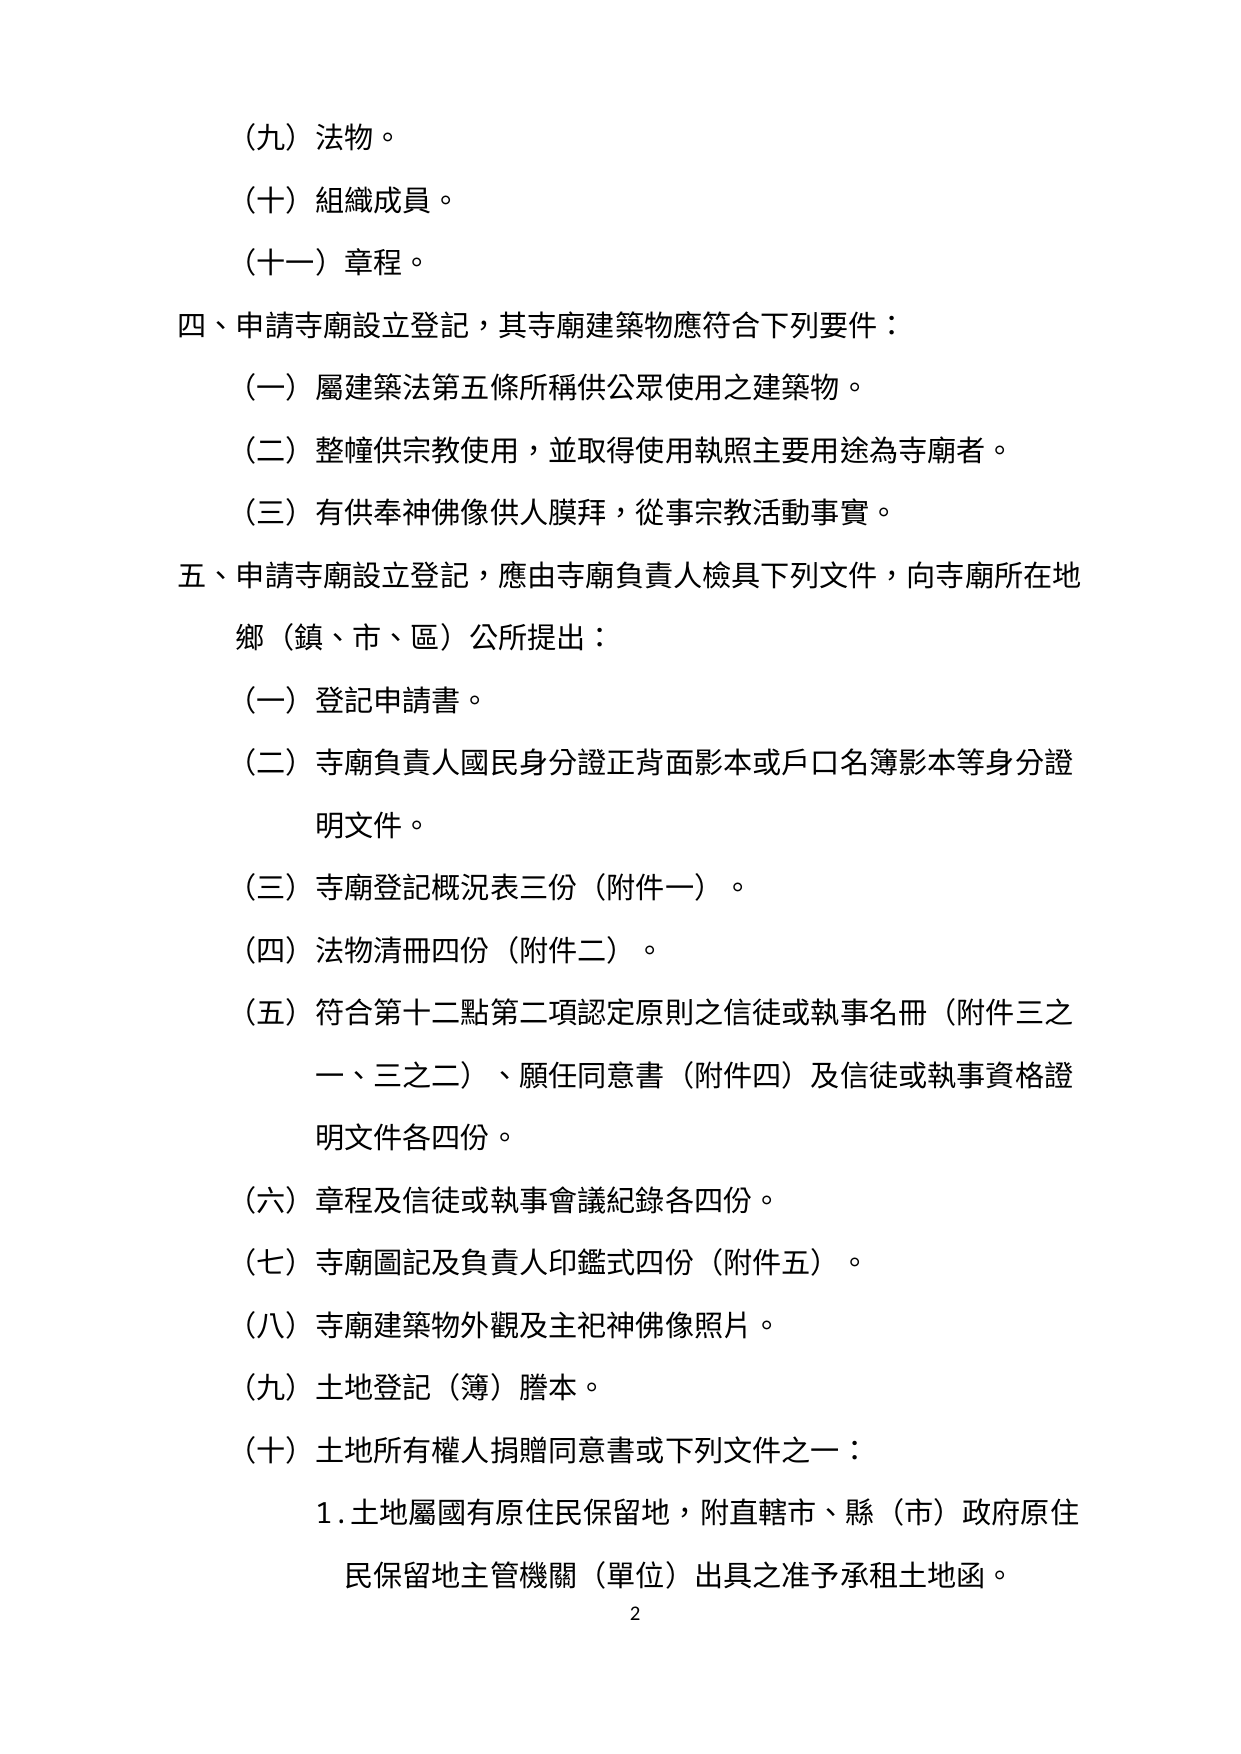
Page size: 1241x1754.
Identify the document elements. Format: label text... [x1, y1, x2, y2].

text （二）整幢供宗教使用，並取得使用執照主要用途為寺廟者。 [227, 407, 1092, 469]
text （九）土地登記（簿）謄本。 [227, 1344, 1092, 1407]
text （六）章程及信徒或執事會議紀錄各四份。 [227, 1157, 1092, 1219]
text 1.土地屬國有原住民保留地，附直轄市、縣（市）政府原住民保留地主管機關（單位）出具之准予承租土地函。 [315, 1469, 1092, 1594]
text （十）組織成員。 [227, 157, 1092, 219]
text （十）土地所有權人捐贈同意書或下列文件之一： [227, 1407, 1092, 1469]
text 五、申請寺廟設立登記，應由寺廟負責人檢具下列文件，向寺廟所在地鄉（鎮、市、區）公所提出： [177, 532, 1092, 657]
text 四、申請寺廟設立登記，其寺廟建築物應符合下列要件： [177, 282, 1092, 344]
text （八）寺廟建築物外觀及主祀神佛像照片。 [227, 1282, 1092, 1344]
text （十一）章程。 [227, 219, 1092, 282]
text （三）寺廟登記概況表三份（附件一）。 [227, 844, 1092, 907]
text （二）寺廟負責人國民身分證正背面影本或戶口名簿影本等身分證明文件。 [227, 719, 1092, 844]
text （一）屬建築法第五條所稱供公眾使用之建築物。 [227, 344, 1092, 407]
text （一）登記申請書。 [227, 657, 1092, 719]
text （三）有供奉神佛像供人膜拜，從事宗教活動事實。 [227, 469, 1092, 532]
text （九）法物。 [227, 94, 1092, 157]
text （五）符合第十二點第二項認定原則之信徒或執事名冊（附件三之一、三之二）、願任同意書（附件四）及信徒或執事資格證明文件各四份。 [227, 969, 1092, 1157]
text （七）寺廟圖記及負責人印鑑式四份（附件五）。 [227, 1219, 1092, 1282]
text （四）法物清冊四份（附件二）。 [227, 907, 1092, 969]
